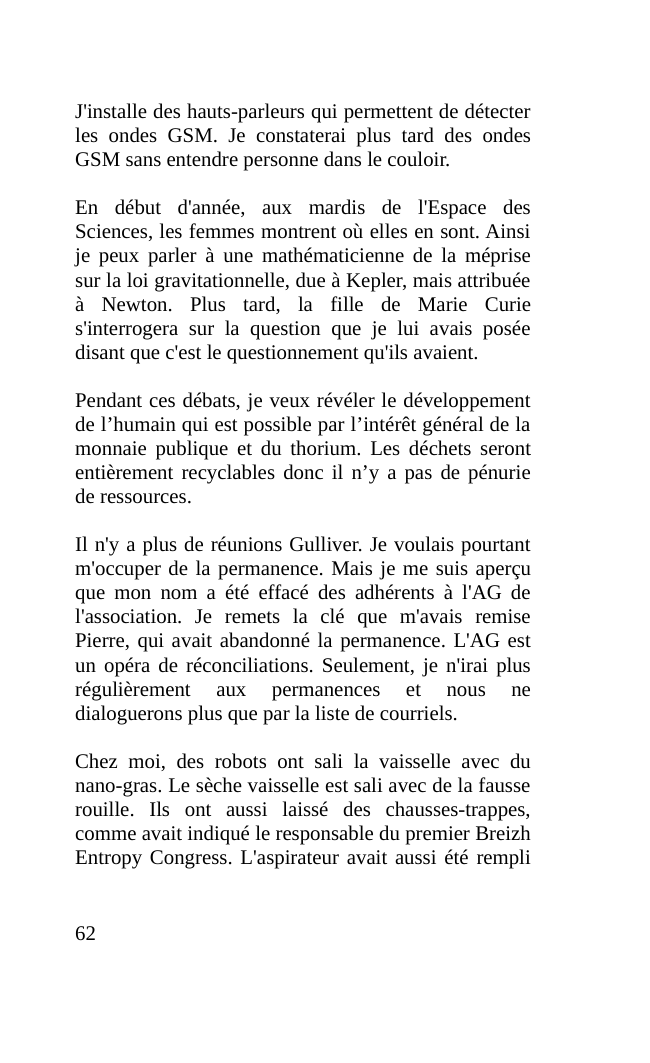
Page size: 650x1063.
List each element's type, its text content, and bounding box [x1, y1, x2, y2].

text En début d'année, aux mardis de l'Espace des Sciences, les femmes montrent où elles en sont. Ainsi je peux parler à une mathématicienne de la méprise sur la loi gravitationnelle, due à Kepler, mais attribuée à Newton. Plus tard, la fille de Marie Curie s'interrogera sur la question que je lui avais posée disant que c'est le questionnement qu'ils avaient. [75, 195, 531, 364]
text Il n'y a plus de réunions Gulliver. Je voulais pourtant m'occuper de la permanence. Mais je me suis aperçu que mon nom a été effacé des adhérents à l'AG de l'association. Je remets la clé que m'avais remise Pierre, qui avait abandonné la permanence. L'AG est un opéra de réconciliations. Seulement, je n'irai plus régulièrement aux permanences et nous ne dialoguerons plus que par la liste de courriels. [75, 532, 531, 725]
text Chez moi, des robots ont sali la vaisselle avec du nano-gras. Le sèche vaisselle est sali avec de la fausse rouille. Ils ont aussi laissé des chausses-trappes, comme avait indiqué le responsable du premier Breizh Entropy Congress. L'aspirateur avait aussi été rempli [75, 749, 531, 869]
text Pendant ces débats, je veux révéler le développement de l’humain qui est possible par l’intérêt général de la monnaie publique et du thorium. Les déchets seront entièrement recyclables donc il n’y a pas de pénurie de ressources. [75, 388, 531, 508]
text J'installe des hauts-parleurs qui permettent de détecter les ondes GSM. Je constaterai plus tard des ondes GSM sans entendre personne dans le couloir. [75, 99, 531, 171]
